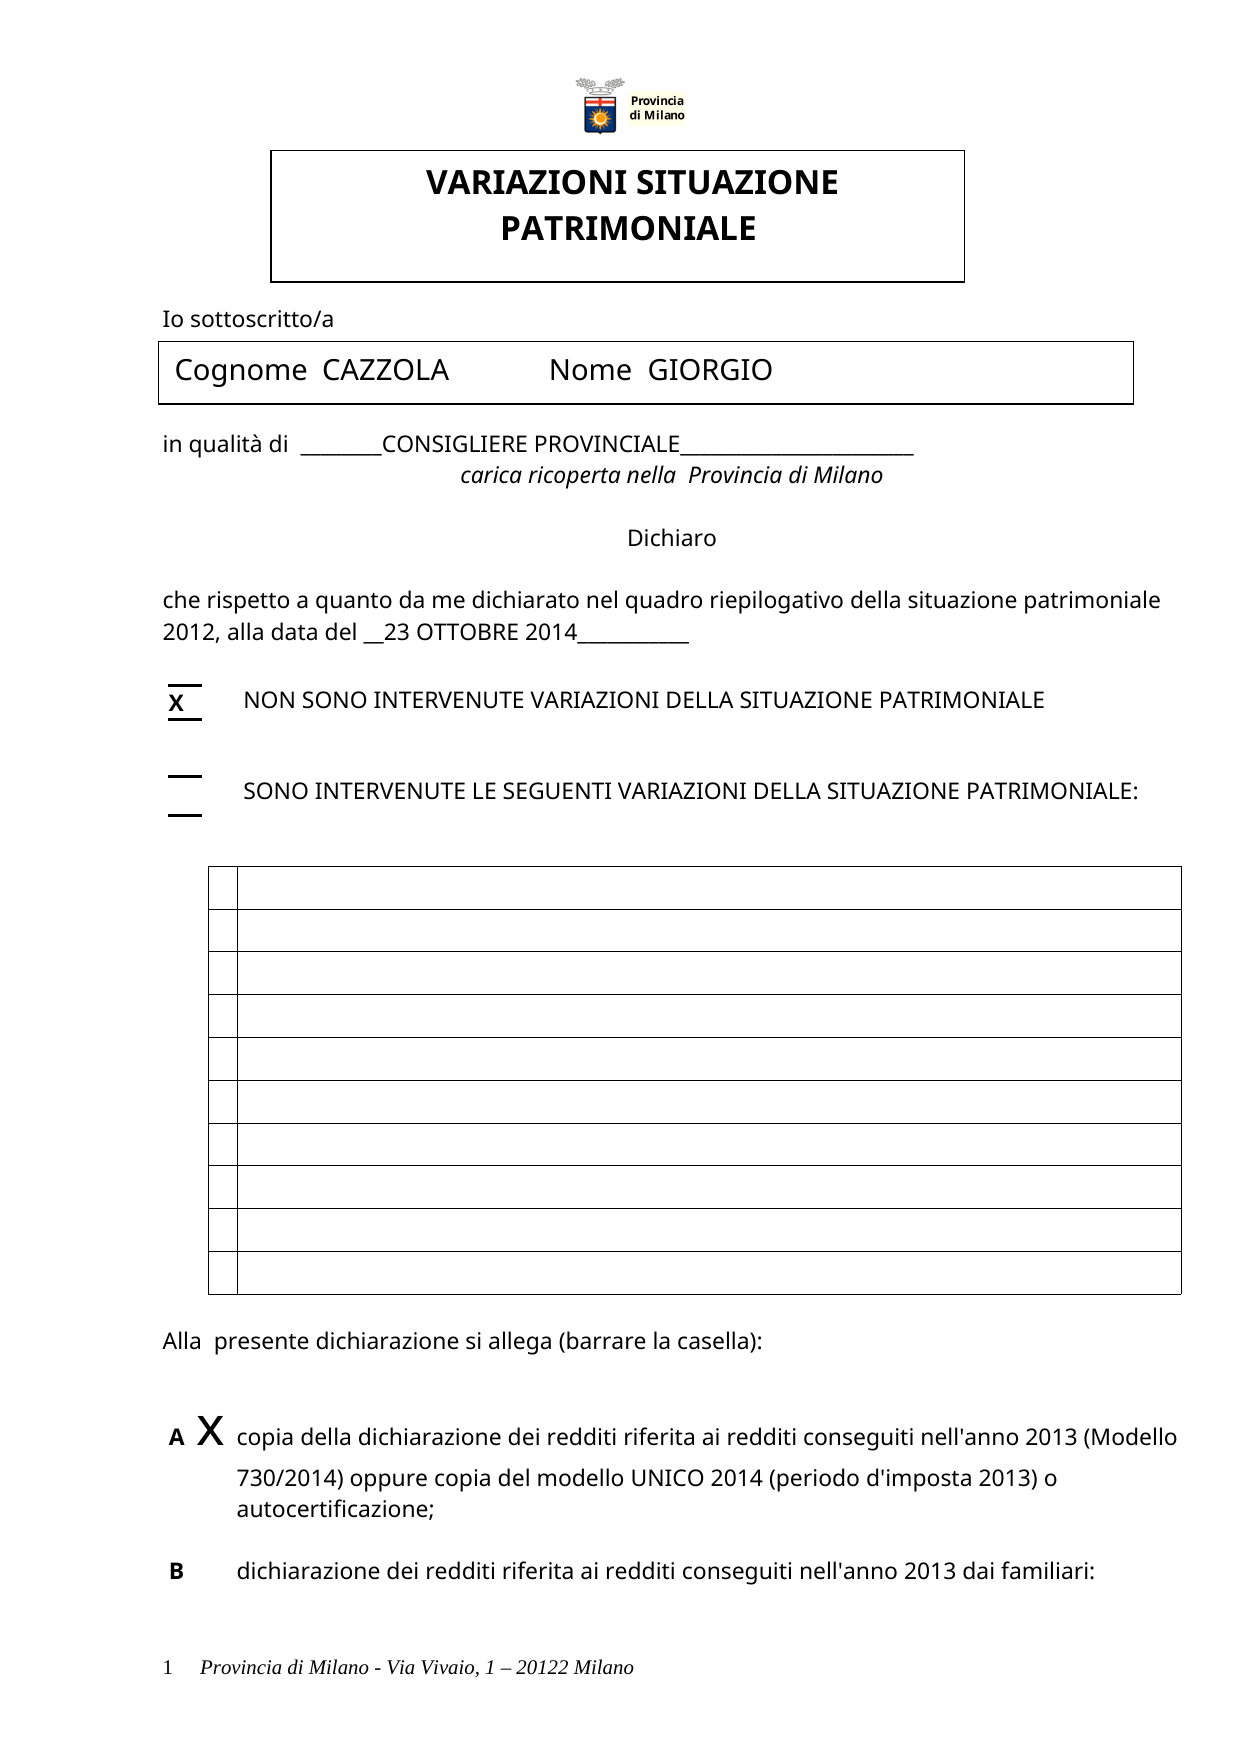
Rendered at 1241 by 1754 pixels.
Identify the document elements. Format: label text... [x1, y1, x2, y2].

table_cell [163, 1208, 208, 1251]
table_cell SONO INTERVENUTE LE SEGUENTI VARIAZIONI DELLA SITUAZIONE PATRIMONIALE: [238, 769, 1181, 823]
table_cell [163, 909, 208, 951]
table_cell [209, 867, 237, 908]
table_cell [163, 726, 208, 769]
table_cell [209, 1081, 237, 1123]
table_cell [238, 952, 1181, 994]
table_cell [238, 1252, 1181, 1294]
table_cell [238, 1038, 1181, 1080]
table_cell [163, 994, 208, 1037]
table_cell [209, 1252, 237, 1294]
text Dichiaro [162, 522, 1181, 553]
table_cell [163, 1123, 208, 1165]
table_cell [238, 1081, 1181, 1123]
table_cell [209, 1124, 237, 1165]
table_cell [163, 1165, 208, 1208]
table_cell [163, 1251, 208, 1294]
table_cell [163, 951, 208, 994]
table_cell [209, 1209, 237, 1251]
text Cognome CAZZOLA Nome GIORGIO [174, 349, 1118, 389]
text B dichiarazione dei redditi riferita ai redditi conseguiti nell'anno 2013 dai familiari: [162, 1555, 1181, 1586]
table_cell [163, 1037, 208, 1080]
table_cell [238, 1124, 1181, 1165]
table_cell [238, 1209, 1181, 1251]
table_cell [208, 823, 237, 866]
text che rispetto a quanto da me dichiarato nel quadro riepilogativo della situazione patrimoniale 2012, alla data del __23 OTTOBRE 2014___________ [162, 584, 1181, 647]
table_cell [209, 952, 237, 994]
table_cell [209, 910, 237, 951]
table_cell [238, 726, 1181, 769]
table_cell [163, 823, 208, 866]
text Io sottoscritto/a [162, 303, 1181, 334]
table_header NON SONO INTERVENUTE VARIAZIONI DELLA SITUAZIONE PATRIMONIALE [238, 678, 1181, 726]
text A x copia della dichiarazione dei redditi riferita ai redditi conseguiti nell'anno 2013 (Modello 730/2014) oppure copia del modello UNICO 2014 (periodo d'imposta 2013) o autocertificazione; [162, 1388, 1181, 1524]
text in qualità di ________CONSIGLIERE PROVINCIALE_______________________ [162, 428, 1181, 459]
table_header [208, 678, 237, 726]
table_cell [209, 1166, 237, 1208]
table_cell [163, 1080, 208, 1123]
text Alla presente dichiarazione si allega (barrare la casella): [162, 1325, 1181, 1356]
table_cell [208, 726, 237, 769]
table_cell [163, 866, 208, 908]
table_cell [209, 995, 237, 1037]
table_cell [208, 769, 237, 823]
table_header X [163, 678, 208, 726]
table_cell [238, 995, 1181, 1037]
table_cell [238, 823, 1181, 866]
table_cell [209, 1038, 237, 1080]
table_cell [238, 867, 1181, 908]
table_cell [238, 910, 1181, 951]
subtitle VARIAZIONI SITUAZIONE PATRIMONIALE [316, 159, 949, 250]
table_cell [238, 1166, 1181, 1208]
subtitle carica ricoperta nella Provincia di Milano [162, 459, 1181, 491]
table_cell [163, 769, 208, 823]
